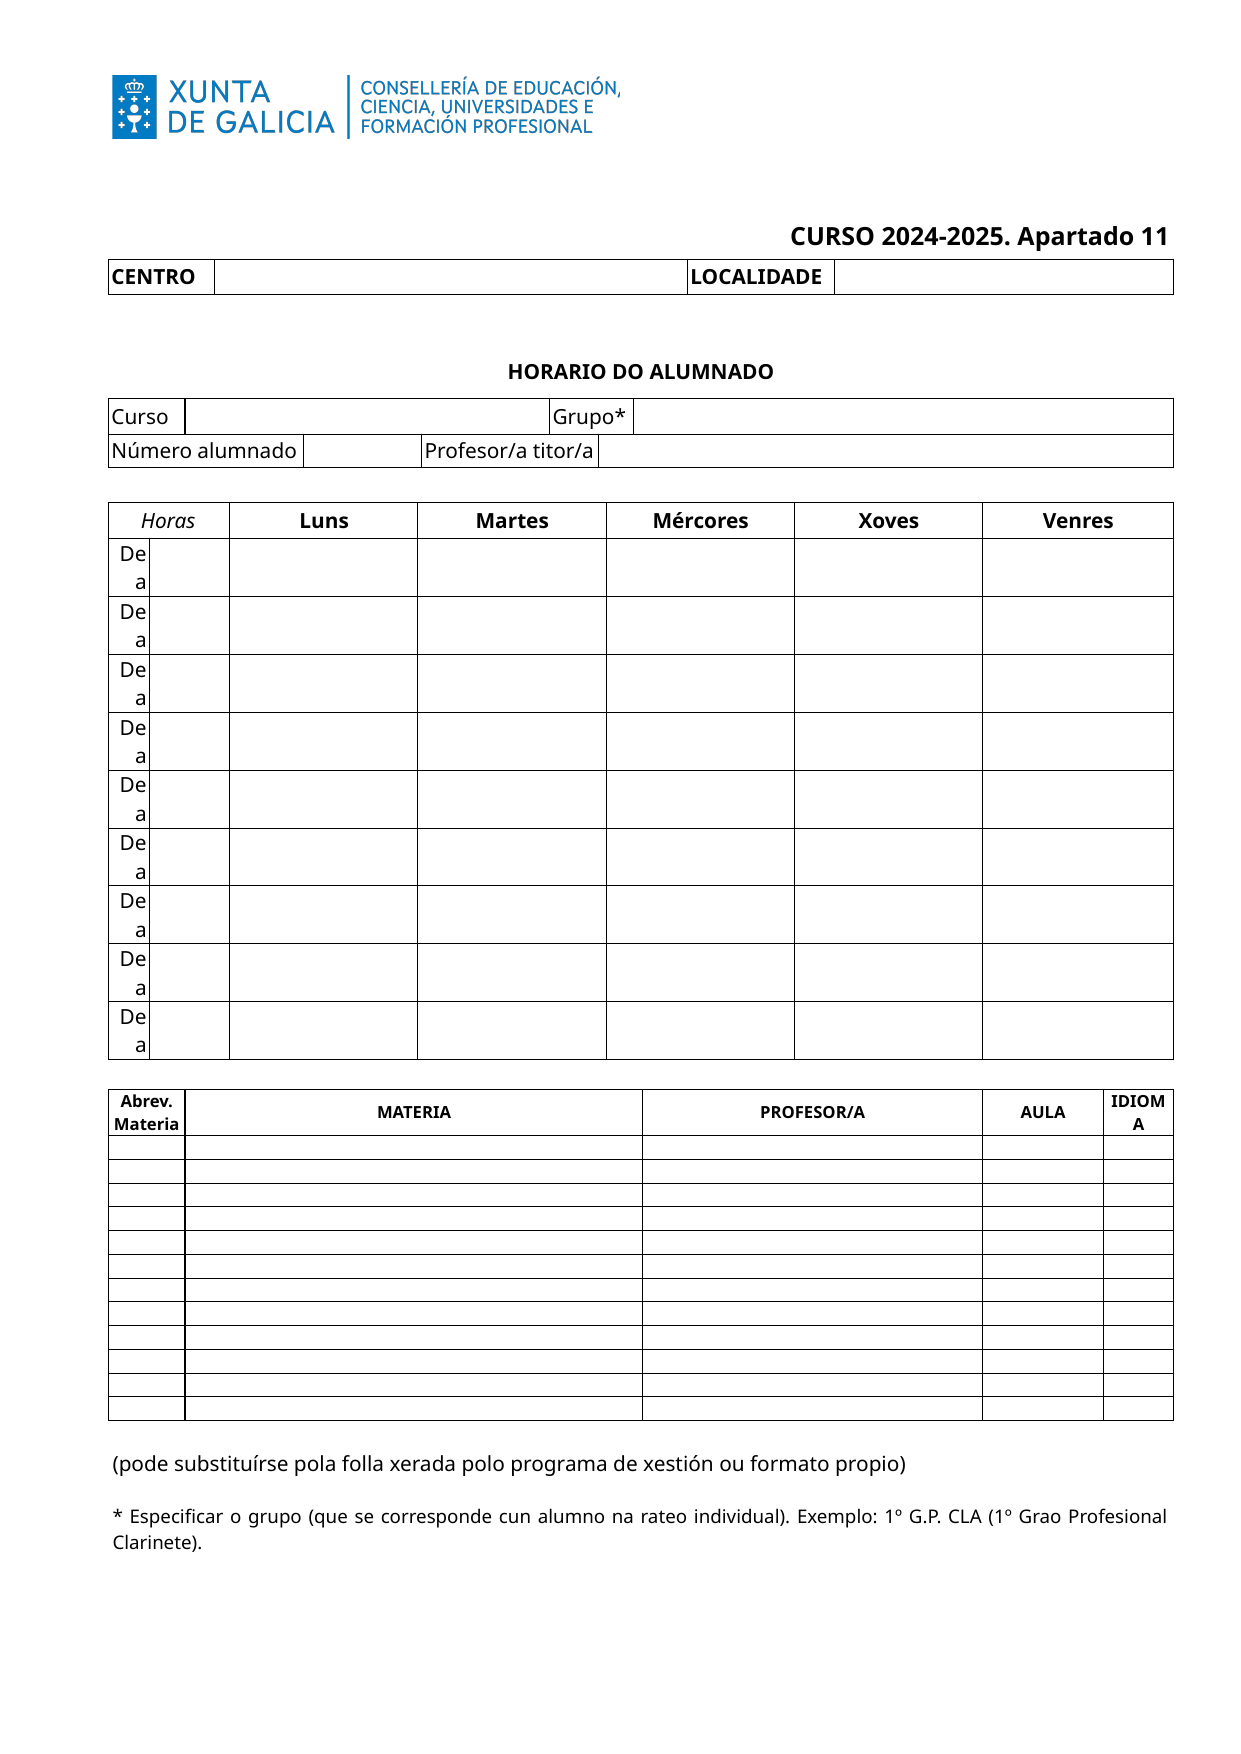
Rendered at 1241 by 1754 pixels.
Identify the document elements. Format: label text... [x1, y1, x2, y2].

table_cell [1104, 1350, 1173, 1372]
table_cell [983, 1279, 1103, 1301]
table_cell [983, 1160, 1103, 1182]
table_cell [1104, 1397, 1173, 1420]
table_cell [109, 1255, 184, 1277]
table_header LOCALIDADE [688, 260, 834, 294]
table_header CENTRO [109, 260, 214, 294]
table_cell [150, 829, 229, 885]
table_cell [230, 829, 417, 885]
table_cell [643, 1207, 982, 1230]
table_cell [607, 886, 794, 943]
text (pode substituírse pola folla xerada polo programa de xestión ou formato propio) [112, 1449, 1169, 1478]
table_cell [418, 1002, 606, 1059]
table_cell [109, 1184, 184, 1206]
table_cell [1104, 1255, 1173, 1277]
table_cell [643, 1326, 982, 1349]
table_cell [1104, 1302, 1173, 1325]
table_cell [186, 1136, 642, 1159]
text * Especificar o grupo (que se corresponde cun alumno na rateo individual). Exemplo: 1º G.P. CLA (1º Grao Profesional Clarinete). [112, 1503, 1169, 1554]
table_cell [643, 1350, 982, 1372]
table_cell [230, 771, 417, 827]
table_cell [150, 1002, 229, 1059]
table_header Curso [109, 399, 184, 433]
table_cell [109, 1350, 184, 1372]
table_cell [109, 1397, 184, 1420]
table_cell [418, 944, 606, 1001]
table_cell [109, 1326, 184, 1349]
table_cell [186, 1279, 642, 1301]
table_cell [643, 1302, 982, 1325]
table_cell [1104, 1136, 1173, 1159]
table_cell [983, 713, 1173, 769]
table_cell [983, 944, 1173, 1001]
table_cell [795, 771, 982, 827]
table_cell De a [109, 655, 149, 712]
table_cell [983, 539, 1173, 596]
table_cell [795, 886, 982, 943]
table_cell [795, 829, 982, 885]
table_cell [418, 539, 606, 596]
table_cell [186, 1160, 642, 1182]
table_header MATERIA [186, 1090, 642, 1135]
table_cell [1104, 1184, 1173, 1206]
table_cell [607, 944, 794, 1001]
table_cell [150, 886, 229, 943]
table_cell De a [109, 713, 149, 769]
table_cell [795, 597, 982, 654]
table_cell De a [109, 829, 149, 885]
table_cell [186, 1184, 642, 1206]
table_cell [418, 655, 606, 712]
table_cell [643, 1397, 982, 1420]
table_cell [795, 539, 982, 596]
table_cell [418, 829, 606, 885]
table_cell [109, 1279, 184, 1301]
table_header PROFESOR/A [643, 1090, 982, 1135]
table_header Abrev. Materia [109, 1090, 184, 1135]
table_cell [983, 1302, 1103, 1325]
table_cell [1104, 1231, 1173, 1254]
table_header Xoves [795, 503, 982, 538]
table_cell [643, 1231, 982, 1254]
table_cell [983, 1397, 1103, 1420]
table_cell De a [109, 771, 149, 827]
table_cell [643, 1279, 982, 1301]
table_cell [186, 1326, 642, 1349]
table_cell [983, 1002, 1173, 1059]
table_header Martes [418, 503, 606, 538]
table_header IDIOMA [1104, 1090, 1173, 1135]
text CURSO 2024-2025. Apartado 11 [112, 218, 1169, 253]
table_cell [109, 1136, 184, 1159]
table_cell De a [109, 597, 149, 654]
table_cell [186, 1350, 642, 1372]
table_cell [983, 1255, 1103, 1277]
table_header Grupo* [550, 399, 633, 433]
table_cell [186, 1255, 642, 1277]
table_cell [643, 1255, 982, 1277]
table_cell [186, 1207, 642, 1230]
table_cell [109, 1374, 184, 1396]
table_cell [607, 1002, 794, 1059]
table_cell [983, 1136, 1103, 1159]
picture [112, 75, 620, 139]
table_header Mércores [607, 503, 794, 538]
table_cell [983, 1207, 1103, 1230]
table_cell [230, 655, 417, 712]
table_cell [186, 1302, 642, 1325]
table_cell [230, 886, 417, 943]
table_cell [983, 771, 1173, 827]
table_cell [607, 597, 794, 654]
table_cell De a [109, 539, 149, 596]
table_cell [643, 1374, 982, 1396]
table_cell [983, 829, 1173, 885]
table_cell [230, 539, 417, 596]
table_cell [643, 1160, 982, 1182]
table_cell [150, 944, 229, 1001]
table_cell [304, 435, 421, 467]
table_cell [109, 1302, 184, 1325]
table_cell De a [109, 886, 149, 943]
table_cell [607, 655, 794, 712]
table_cell [983, 886, 1173, 943]
table_header Horas [109, 503, 229, 538]
table_header AULA [983, 1090, 1103, 1135]
table_cell [186, 1374, 642, 1396]
table_cell [1104, 1326, 1173, 1349]
table_header [835, 260, 1173, 294]
table_cell De a [109, 1002, 149, 1059]
table_cell [643, 1136, 982, 1159]
table_cell [230, 597, 417, 654]
table_cell [607, 539, 794, 596]
table_cell [1104, 1160, 1173, 1182]
table_cell [1104, 1279, 1173, 1301]
table_cell [607, 771, 794, 827]
table_cell [983, 1184, 1103, 1206]
table_cell [418, 886, 606, 943]
table_cell [643, 1184, 982, 1206]
table_cell [230, 944, 417, 1001]
table_cell Profesor/a titor/a [422, 435, 598, 467]
table_cell [150, 771, 229, 827]
table_cell Número alumnado [109, 435, 303, 467]
table_cell [418, 597, 606, 654]
text HORARIO DO ALUMNADO [112, 357, 1169, 386]
table_cell [150, 713, 229, 769]
table_cell [795, 655, 982, 712]
table_cell [186, 1397, 642, 1420]
table_cell [607, 829, 794, 885]
table_cell [1104, 1374, 1173, 1396]
table_cell [795, 713, 982, 769]
table_cell [150, 539, 229, 596]
table_cell [983, 1350, 1103, 1372]
table_cell [150, 597, 229, 654]
table_cell [795, 1002, 982, 1059]
table_cell [983, 1326, 1103, 1349]
table_cell De a [109, 944, 149, 1001]
table_cell [1104, 1207, 1173, 1230]
table_cell [109, 1160, 184, 1182]
table_header [186, 399, 549, 433]
table_cell [983, 1374, 1103, 1396]
table_cell [983, 1231, 1103, 1254]
table_header [634, 399, 1173, 433]
table_header [215, 260, 687, 294]
table_cell [599, 435, 1173, 467]
table_header Venres [983, 503, 1173, 538]
table_cell [418, 713, 606, 769]
table_cell [607, 713, 794, 769]
table_cell [983, 655, 1173, 712]
table_cell [109, 1207, 184, 1230]
table_cell [150, 655, 229, 712]
table_cell [418, 771, 606, 827]
table_cell [109, 1231, 184, 1254]
table_header Luns [230, 503, 417, 538]
table_cell [795, 944, 982, 1001]
table_cell [230, 713, 417, 769]
table_cell [186, 1231, 642, 1254]
table_cell [230, 1002, 417, 1059]
table_cell [983, 597, 1173, 654]
